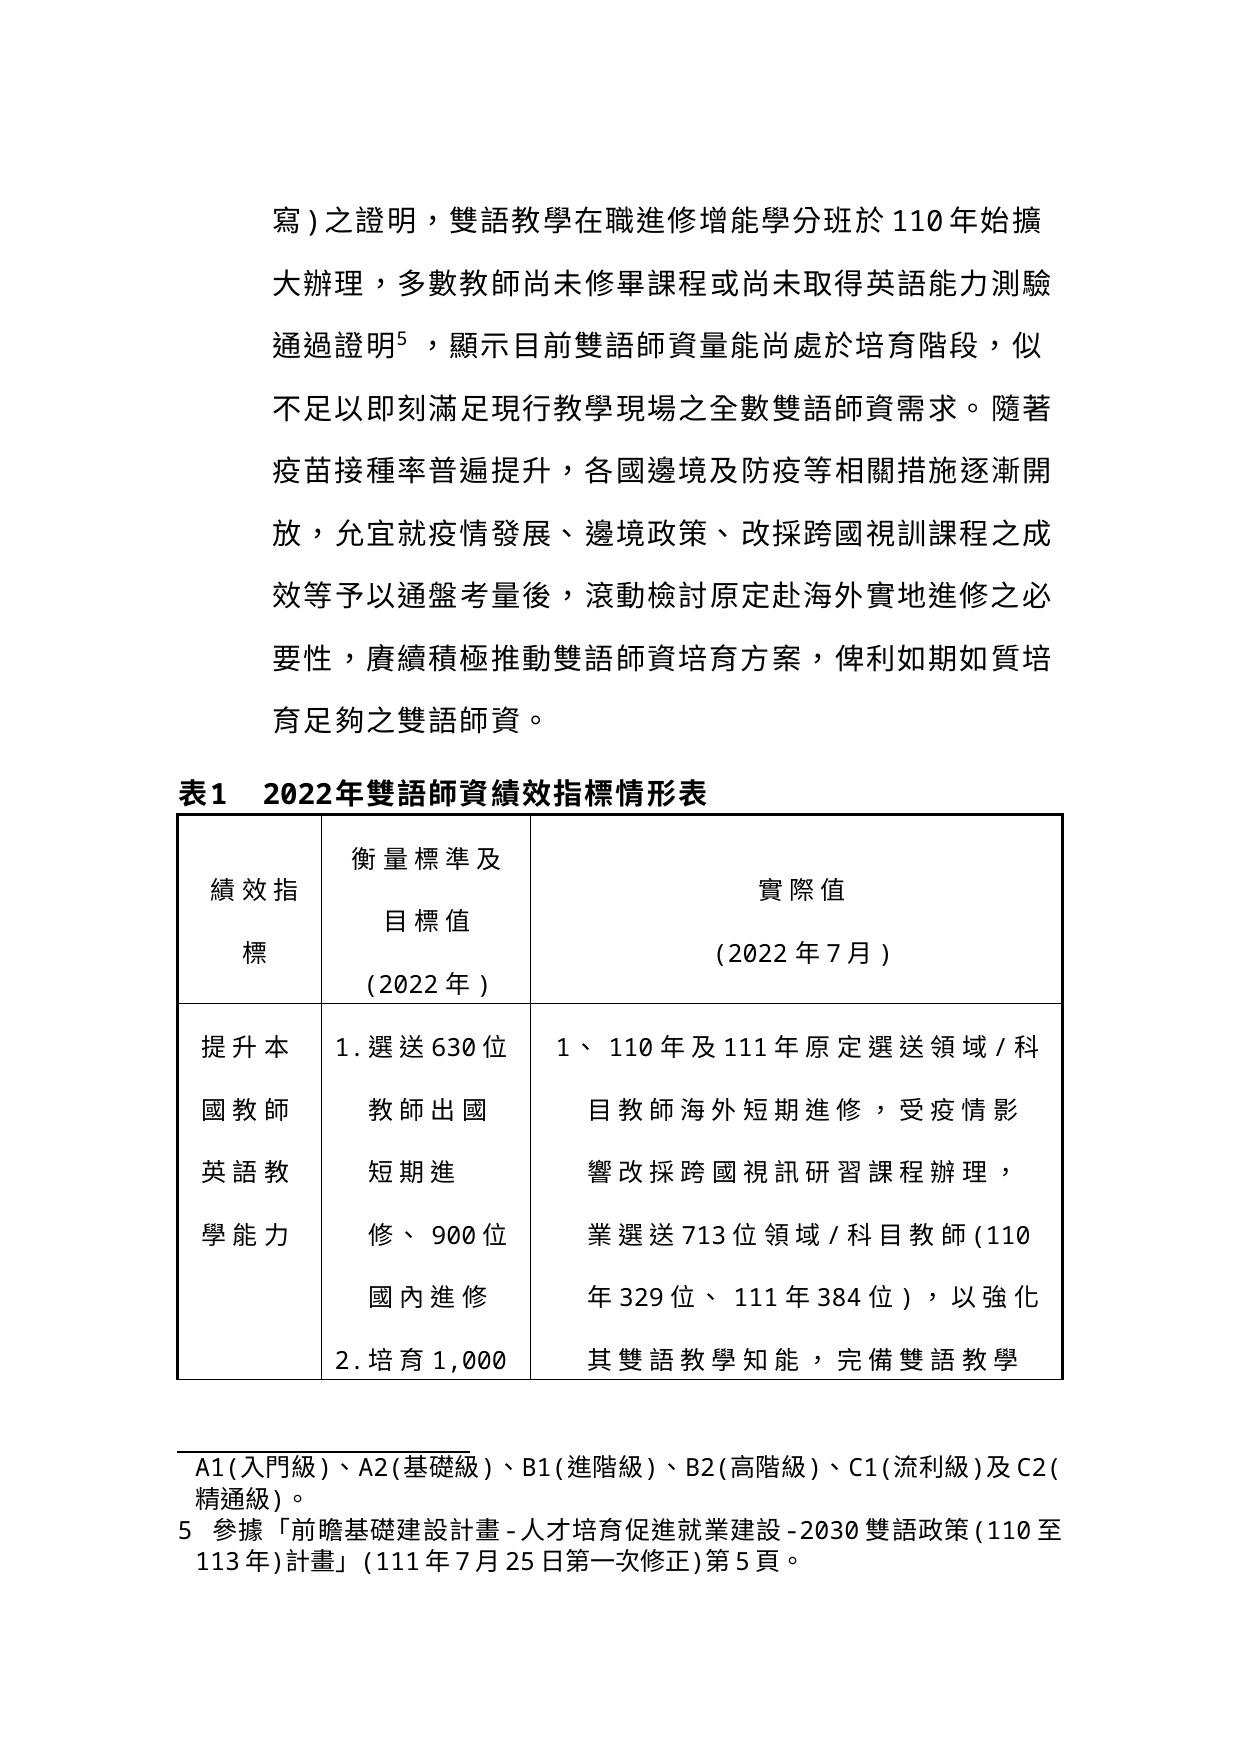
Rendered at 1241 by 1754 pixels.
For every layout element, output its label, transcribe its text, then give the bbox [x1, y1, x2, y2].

table_cell 提升本國教師英語教學能力 [179, 1004, 321, 1379]
text 表1 2022年雙語師資績效指標情形表 [177, 750, 1063, 813]
text A1(入門級)、A2(基礎級)、B1(進階級)、B2(高階級)、C1(流利級)及C2(精通級)。 [177, 1452, 1063, 1514]
table_header 衡量標準及 目標值 (2022年) [322, 816, 530, 1003]
table_header 績效指標 [179, 816, 321, 1003]
text 參據「前瞻基礎建設計畫-人才培育促進就業建設-2030雙語政策(110至113年)計畫」(111年7月25日第一次修正)第5頁。 [177, 1514, 1063, 1577]
table_header 實際值 (2022年7月) [531, 816, 1061, 1003]
table_cell 1、110年及111年原定選送領域/科目教師海外短期進修，受疫情影響改採跨國視訊研習課程辦理，業選送713位領域/科目教師(110年329位、111年384位)，以強化其雙語教學知能，完備雙語教學 [531, 1004, 1061, 1379]
table_cell 1.選送630位教師出國短期進修、900位國內進修 2.培育1,000 [322, 1004, 530, 1379]
text 茲以前述績效指標至2022年7月之實際值雖已逾目標值，惟目前尚有部分地方政府辦理教師甄選之雙語類科報名人數低於缺額之情事，另受COVID-19疫情影響，外籍教學人員尚須專案報請中央流行疫情指揮中心同意後始得入境，又師資生取得教師證及加註雙語教學次專長需配合師培期程並需取得英語檢定CEFR B2 級(聽、說、讀、寫)之證明，雙語教學在職進修增能學分班於110年始擴大辦理，多數教師尚未修畢課程或尚未取得英語能力測驗通過證明，顯示目前雙語師資量能尚處於培育階段，似不足以即刻滿足現行教學現場之全數雙語師資需求。隨著疫苗接種率普遍提升，各國邊境及防疫等相關措施逐漸開放，允宜就疫情發展、邊境政策、改採跨國視訓課程之成效等予以通盤考量後，滾動檢討原定赴海外實地進修之必要性，賡續積極推動雙語師資培育方案，俾利如期如質培育足夠之雙語師資。 [266, 177, 1063, 740]
